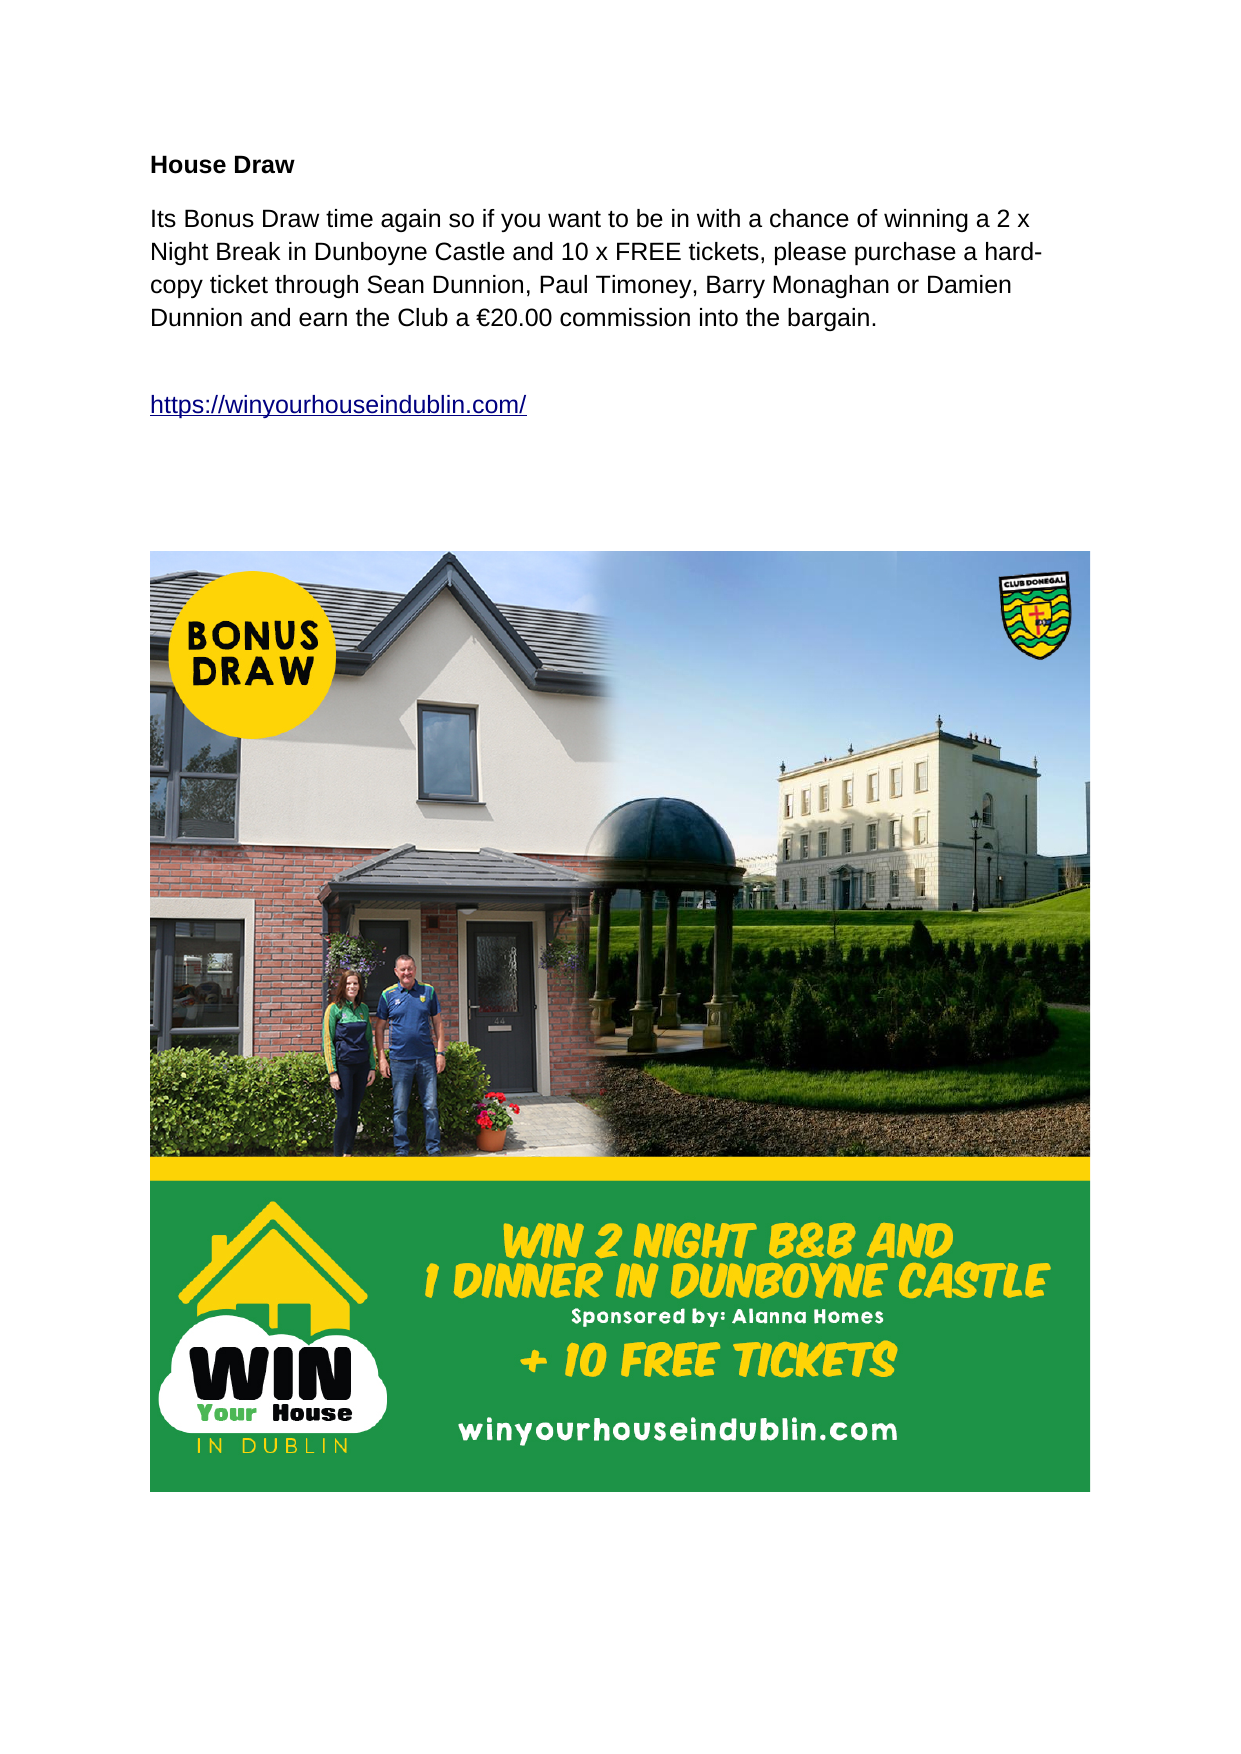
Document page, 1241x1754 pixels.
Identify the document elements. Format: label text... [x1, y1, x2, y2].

text Its Bonus Draw time again so if you want to be in with a chance of winning a 2 x Night Break in Dunboyne Castle and 10 x FREE tickets, please purchase a hard-copy ticket through Sean Dunnion, Paul Timoney, Barry Monaghan or Damien Dunnion and earn the Club a €20.00 commission into the bargain. [150, 204, 1090, 332]
text https://winyourhouseindublin.com/ [150, 357, 1090, 418]
picture [150, 551, 1091, 1492]
text House Draw [150, 150, 1090, 179]
